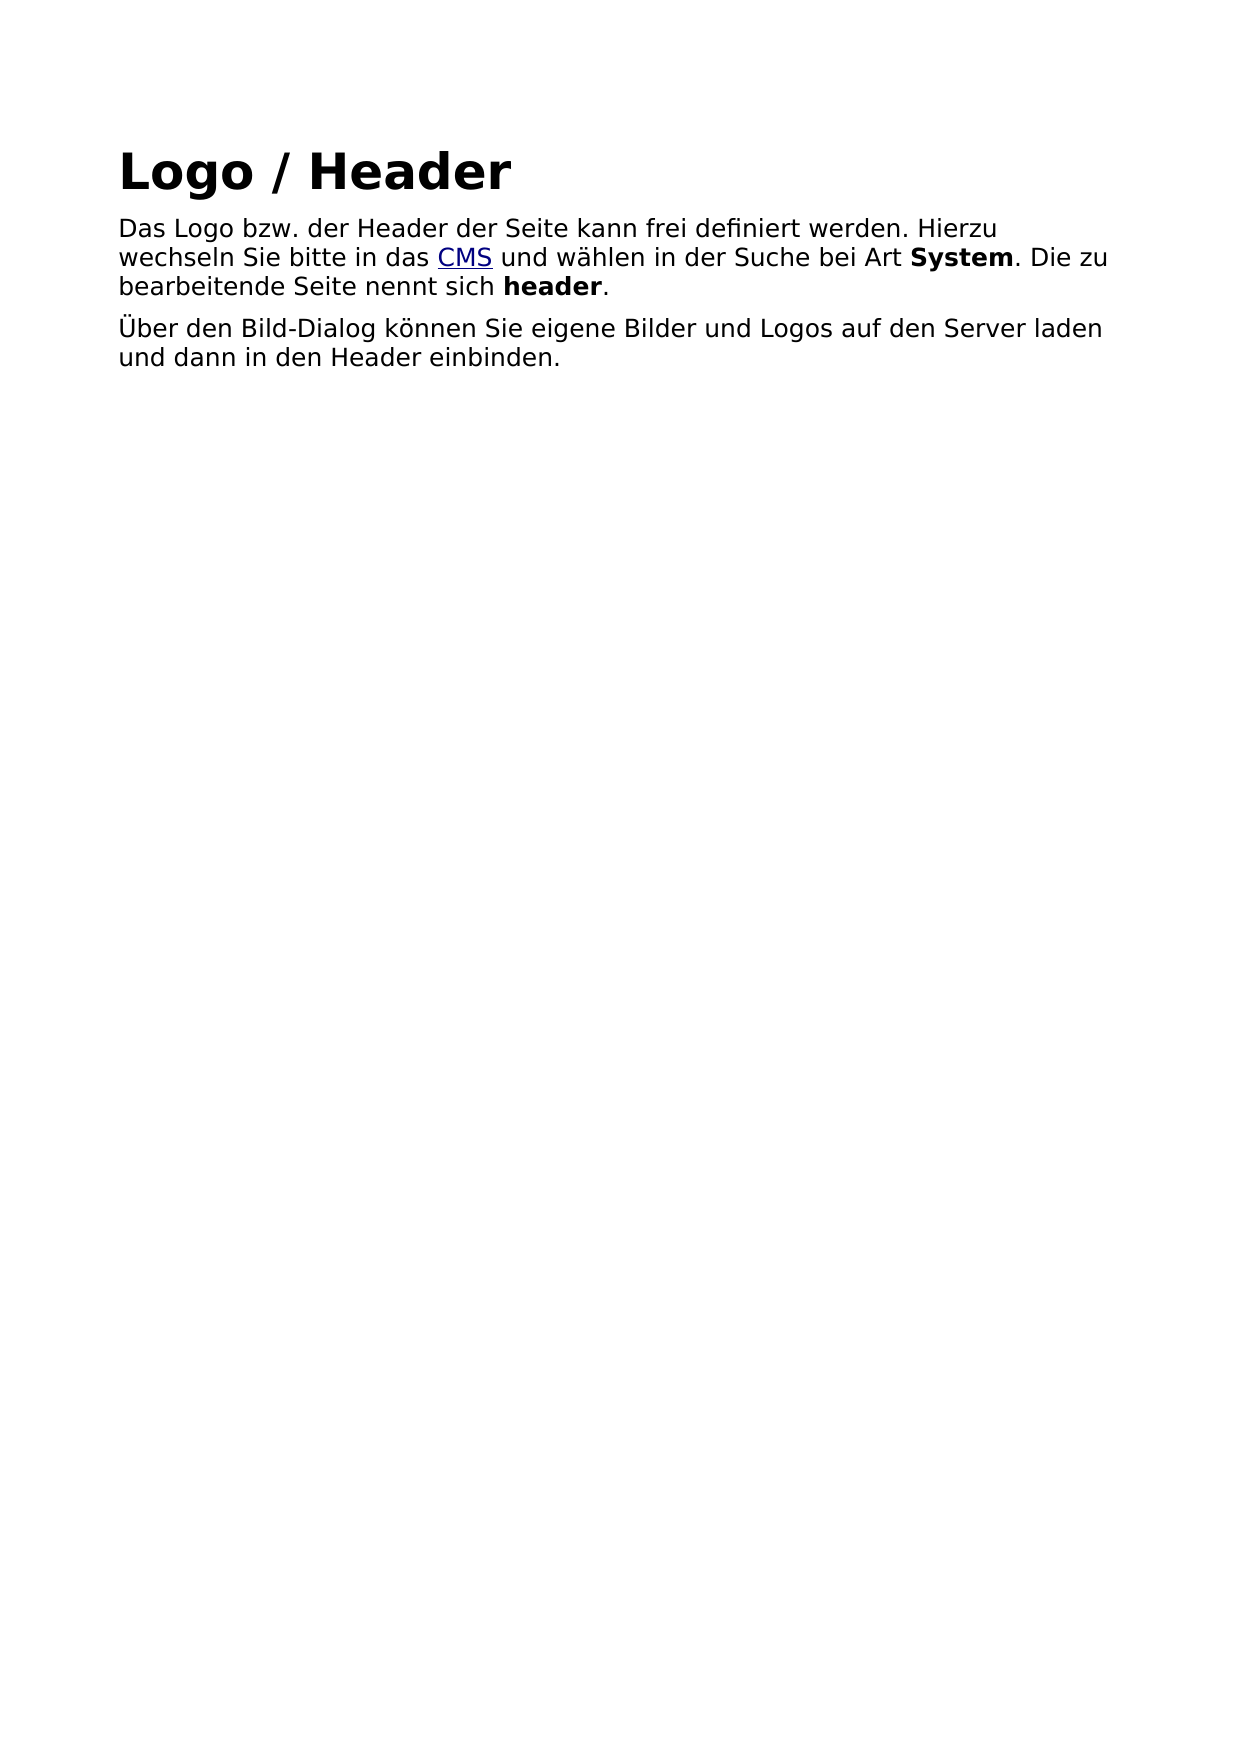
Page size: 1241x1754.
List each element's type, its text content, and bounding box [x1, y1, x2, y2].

subtitle Logo / Header [118, 143, 1122, 201]
text Das Logo bzw. der Header der Seite kann frei definiert werden. Hierzu wechseln Sie bitte in das CMS und wählen in der Suche bei Art System. Die zu bearbeitende Seite nennt sich header. [118, 214, 1122, 301]
text Über den Bild-Dialog können Sie eigene Bilder und Logos auf den Server laden und dann in den Header einbinden. [118, 314, 1122, 372]
